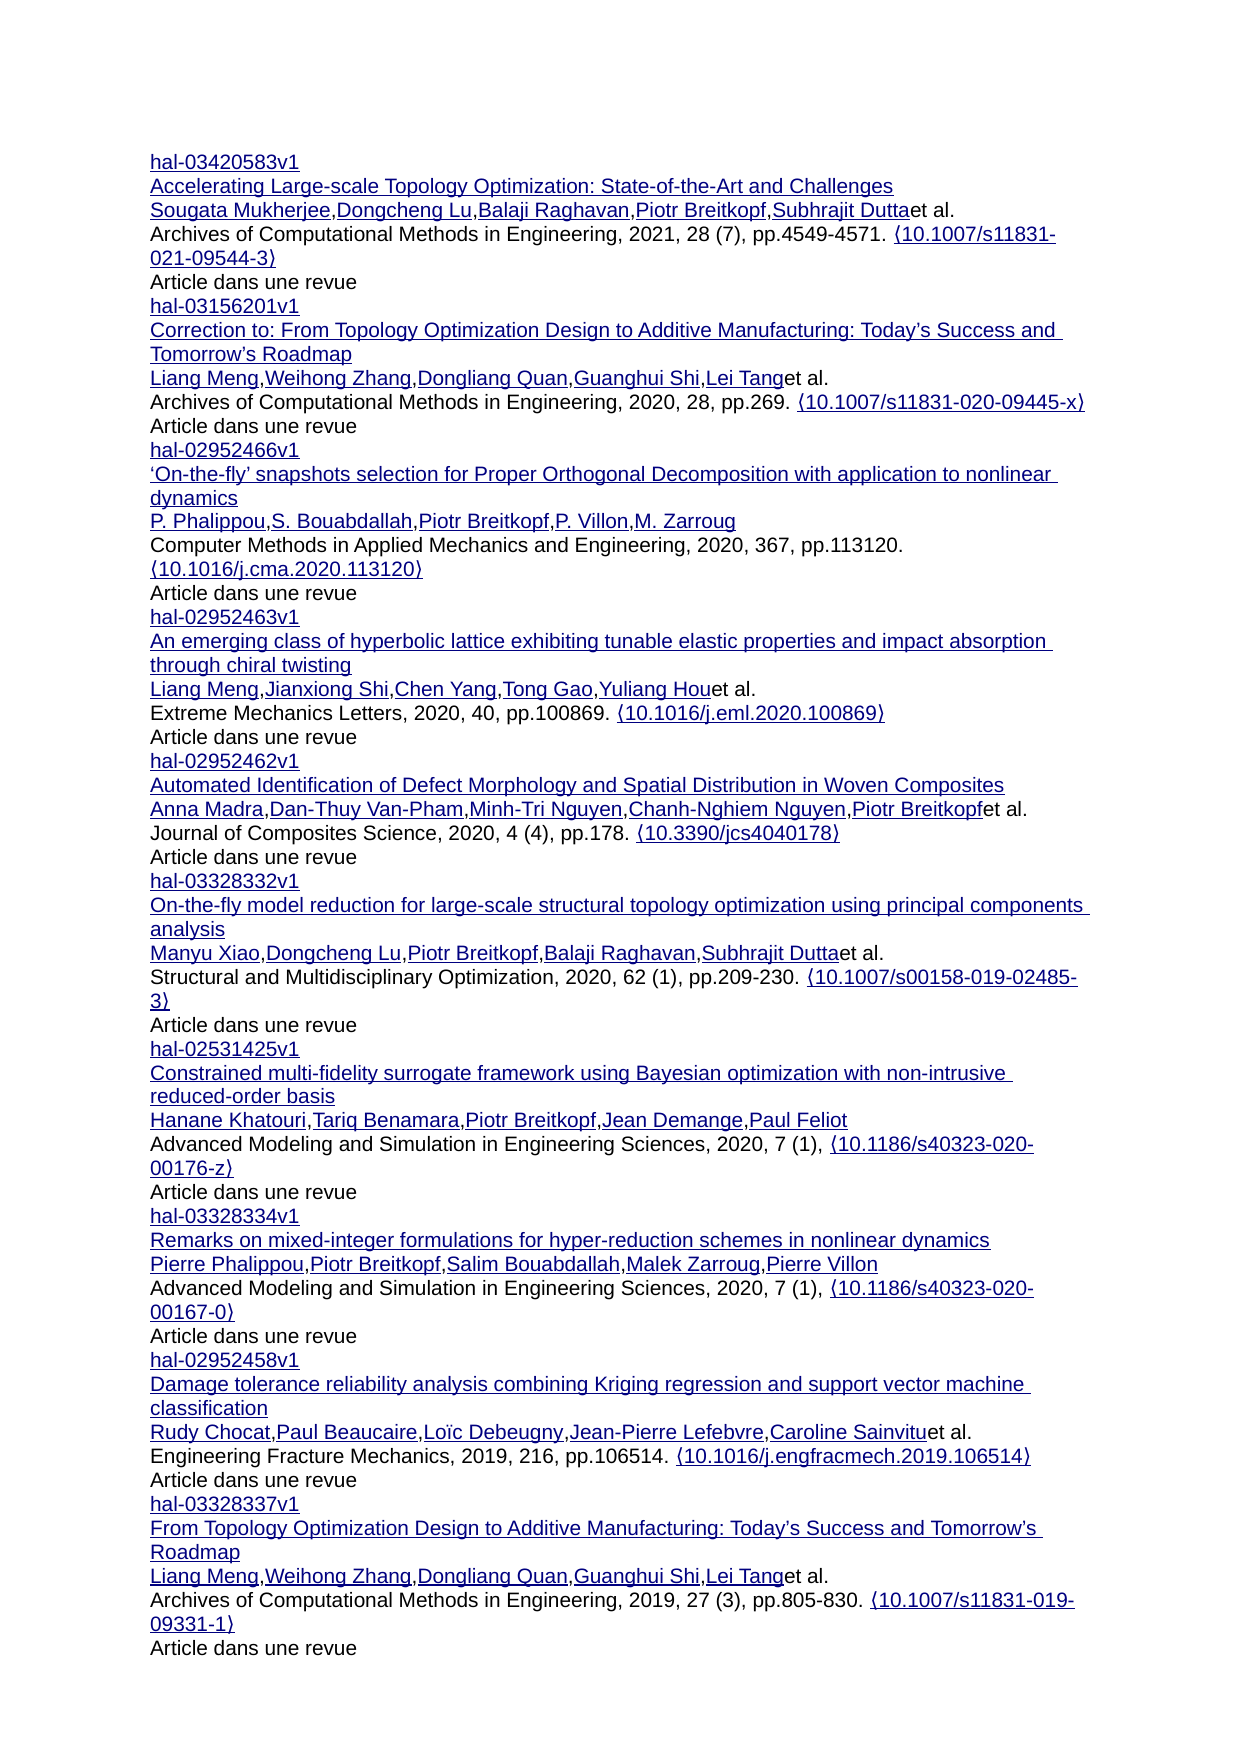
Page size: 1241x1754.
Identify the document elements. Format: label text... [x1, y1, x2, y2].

table_cell Accelerating Large-scale Topology Optimization: State-of-the-Art and Challenges Sougata Mukherjee,Dongcheng Lu,Balaji Raghavan,Piotr Breitkopf,Subhrajit Duttaet al. Archives of Computational Methods in Engineering, 2021, 28 (7), pp.4549-4571. ⟨10.1007/s11831-021-09544-3⟩ Article dans une revue hal-03156201v1 [150, 174, 1090, 318]
table_cell Remarks on mixed-integer formulations for hyper-reduction schemes in nonlinear dynamics Pierre Phalippou,Piotr Breitkopf,Salim Bouabdallah,Malek Zarroug,Pierre Villon Advanced Modeling and Simulation in Engineering Sciences, 2020, 7 (1), ⟨10.1186/s40323-020-00167-0⟩ Article dans une revue hal-02952458v1 [150, 1228, 1090, 1372]
table_cell ‘On-the-fly’ snapshots selection for Proper Orthogonal Decomposition with application to nonlinear dynamics P. Phalippou,S. Bouabdallah,Piotr Breitkopf,P. Villon,M. Zarroug Computer Methods in Applied Mechanics and Engineering, 2020, 367, pp.113120. ⟨10.1016/j.cma.2020.113120⟩ Article dans une revue hal-02952463v1 [150, 461, 1090, 629]
table_cell Correction to: From Topology Optimization Design to Additive Manufacturing: Today’s Success and Tomorrow’s Roadmap Liang Meng,Weihong Zhang,Dongliang Quan,Guanghui Shi,Lei Tanget al. Archives of Computational Methods in Engineering, 2020, 28, pp.269. ⟨10.1007/s11831-020-09445-x⟩ Article dans une revue hal-02952466v1 [150, 318, 1090, 461]
table_cell Constrained multi-fidelity surrogate framework using Bayesian optimization with non-intrusive reduced-order basis Hanane Khatouri,Tariq Benamara,Piotr Breitkopf,Jean Demange,Paul Feliot Advanced Modeling and Simulation in Engineering Sciences, 2020, 7 (1), ⟨10.1186/s40323-020-00176-z⟩ Article dans une revue hal-03328334v1 [150, 1060, 1090, 1228]
table_cell analysis Manyu Xiao,Dongcheng Lu,Piotr Breitkopf,Balaji Raghavan,Subhrajit Duttaet al. Structural and Multidisciplinary Optimization, 2020, 62 (1), pp.209-230. ⟨10.1007/s00158-019-02485-3⟩ Article dans une revue hal-02531425v1 [150, 915, 1090, 1060]
table_cell An emerging class of hyperbolic lattice exhibiting tunable elastic properties and impact absorption through chiral twisting Liang Meng,Jianxiong Shi,Chen Yang,Tong Gao,Yuliang Houet al. Extreme Mechanics Letters, 2020, 40, pp.100869. ⟨10.1016/j.eml.2020.100869⟩ Article dans une revue hal-02952462v1 [150, 629, 1090, 773]
table_cell On-the-fly model reduction for large-scale structural topology optimization using principal components [150, 893, 1090, 914]
table_cell Damage tolerance reliability analysis combining Kriging regression and support vector machine classification Rudy Chocat,Paul Beaucaire,Loïc Debeugny,Jean-Pierre Lefebvre,Caroline Sainvituet al. Engineering Fracture Mechanics, 2019, 216, pp.106514. ⟨10.1016/j.engfracmech.2019.106514⟩ Article dans une revue hal-03328337v1 [150, 1372, 1090, 1516]
table_cell From Topology Optimization Design to Additive Manufacturing: Today’s Success and Tomorrow’s Roadmap Liang Meng,Weihong Zhang,Dongliang Quan,Guanghui Shi,Lei Tanget al. Archives of Computational Methods in Engineering, 2019, 27 (3), pp.805-830. ⟨10.1007/s11831-019-09331-1⟩ Article dans une revue [150, 1516, 1090, 1659]
table_cell hal-03420583v1 [150, 150, 1090, 174]
table_cell Automated Identification of Defect Morphology and Spatial Distribution in Woven Composites Anna Madra,Dan-Thuy Van-Pham,Minh-Tri Nguyen,Chanh-Nghiem Nguyen,Piotr Breitkopfet al. Journal of Composites Science, 2020, 4 (4), pp.178. ⟨10.3390/jcs4040178⟩ Article dans une revue hal-03328332v1 [150, 773, 1090, 893]
